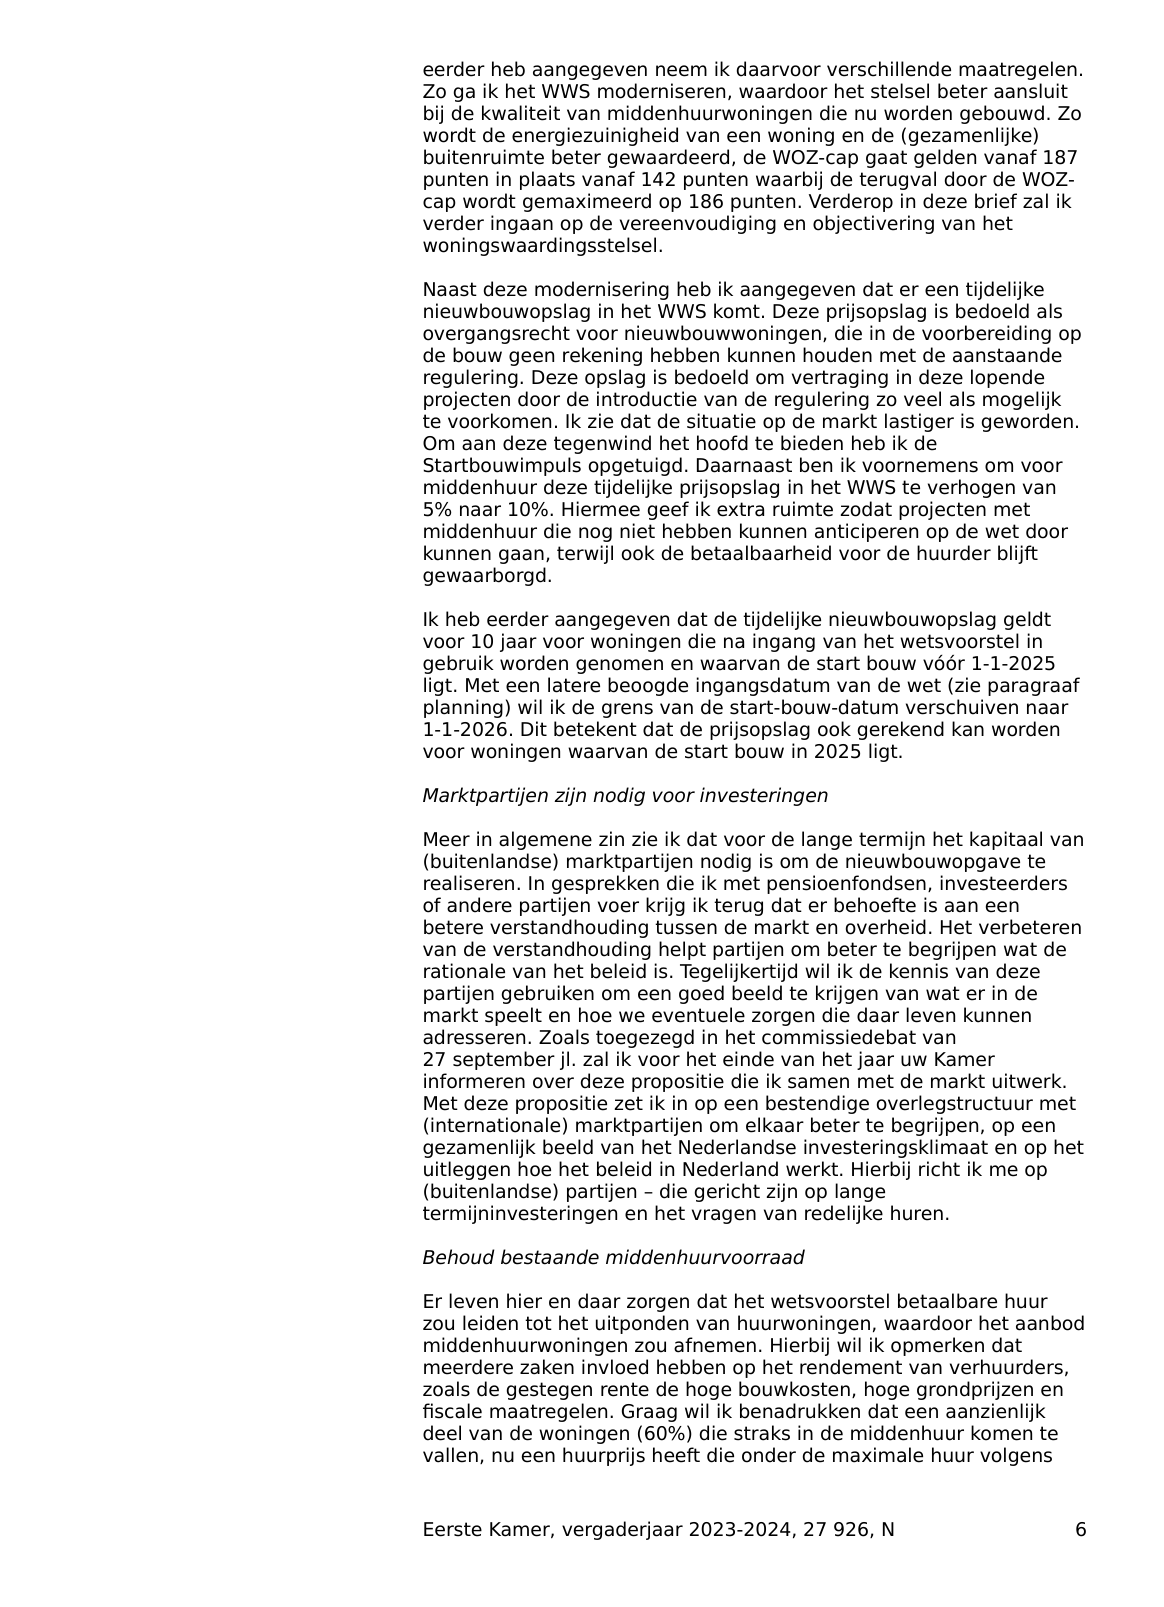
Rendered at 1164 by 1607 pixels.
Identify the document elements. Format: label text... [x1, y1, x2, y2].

text Er leven hier en daar zorgen dat het wetsvoorstel betaalbare huur zou leiden tot het uitponden van huurwoningen, waardoor het aanbod middenhuurwoningen zou afnemen. Hierbij wil ik opmerken dat meerdere zaken invloed hebben op het rendement van verhuurders, zoals de gestegen rente de hoge bouwkosten, hoge grondprijzen en fiscale maatregelen. Graag wil ik benadrukken dat een aanzienlijk deel van de woningen (60%) die straks in de middenhuur komen te vallen, nu een huurprijs heeft die onder de maximale huur volgens [422, 1291, 1087, 1467]
text Ik heb eerder aangegeven dat de tijdelijke nieuwbouwopslag geldt voor 10 jaar voor woningen die na ingang van het wetsvoorstel in gebruik worden genomen en waarvan de start bouw vóór 1-1-2025 ligt. Met een latere beoogde ingangsdatum van de wet (zie paragraaf planning) wil ik de grens van de start-bouw-datum verschuiven naar 1-1-2026. Dit betekent dat de prijsopslag ook gerekend kan worden voor woningen waarvan de start bouw in 2025 ligt. [422, 609, 1087, 763]
text Naast deze modernisering heb ik aangegeven dat er een tijdelijke nieuwbouwopslag in het WWS komt. Deze prijsopslag is bedoeld als overgangsrecht voor nieuwbouwwoningen, die in de voorbereiding op de bouw geen rekening hebben kunnen houden met de aanstaande regulering. Deze opslag is bedoeld om vertraging in deze lopende projecten door de introductie van de regulering zo veel als mogelijk te voorkomen. Ik zie dat de situatie op de markt lastiger is geworden. Om aan deze tegenwind het hoofd te bieden heb ik de Startbouwimpuls opgetuigd. Daarnaast ben ik voornemens om voor middenhuur deze tijdelijke prijsopslag in het WWS te verhogen van 5% naar 10%. Hiermee geef ik extra ruimte zodat projecten met middenhuur die nog niet hebben kunnen anticiperen op de wet door kunnen gaan, terwijl ook de betaalbaarheid voor de huurder blijft gewaarborgd. [422, 279, 1087, 587]
text eerder heb aangegeven neem ik daarvoor verschillende maatregelen. Zo ga ik het WWS moderniseren, waardoor het stelsel beter aansluit bij de kwaliteit van middenhuurwoningen die nu worden gebouwd. Zo wordt de energiezuinigheid van een woning en de (gezamenlijke) buitenruimte beter gewaardeerd, de WOZ-cap gaat gelden vanaf 187 punten in plaats vanaf 142 punten waarbij de terugval door de WOZ-cap wordt gemaximeerd op 186 punten. Verderop in deze brief zal ik verder ingaan op de vereenvoudiging en objectivering van het woningswaardingsstelsel. [422, 59, 1087, 257]
subtitle Marktpartijen zijn nodig voor investeringen [422, 785, 1087, 807]
subtitle Behoud bestaande middenhuurvoorraad [422, 1247, 1087, 1269]
text Meer in algemene zin zie ik dat voor de lange termijn het kapitaal van (buitenlandse) marktpartijen nodig is om de nieuwbouwopgave te realiseren. In gesprekken die ik met pensioenfondsen, investeerders of andere partijen voer krijg ik terug dat er behoefte is aan een betere verstandhouding tussen de markt en overheid. Het verbeteren van de verstandhouding helpt partijen om beter te begrijpen wat de rationale van het beleid is. Tegelijkertijd wil ik de kennis van deze partijen gebruiken om een goed beeld te krijgen van wat er in de markt speelt en hoe we eventuele zorgen die daar leven kunnen adresseren. Zoals toegezegd in het commissiedebat van 27 september jl. zal ik voor het einde van het jaar uw Kamer informeren over deze propositie die ik samen met de markt uitwerk. Met deze propositie zet ik in op een bestendige overlegstructuur met (internationale) marktpartijen om elkaar beter te begrijpen, op een gezamenlijk beeld van het Nederlandse investeringsklimaat en op het uitleggen hoe het beleid in Nederland werkt. Hierbij richt ik me op (buitenlandse) partijen – die gericht zijn op lange termijninvesteringen en het vragen van redelijke huren. [422, 829, 1087, 1225]
